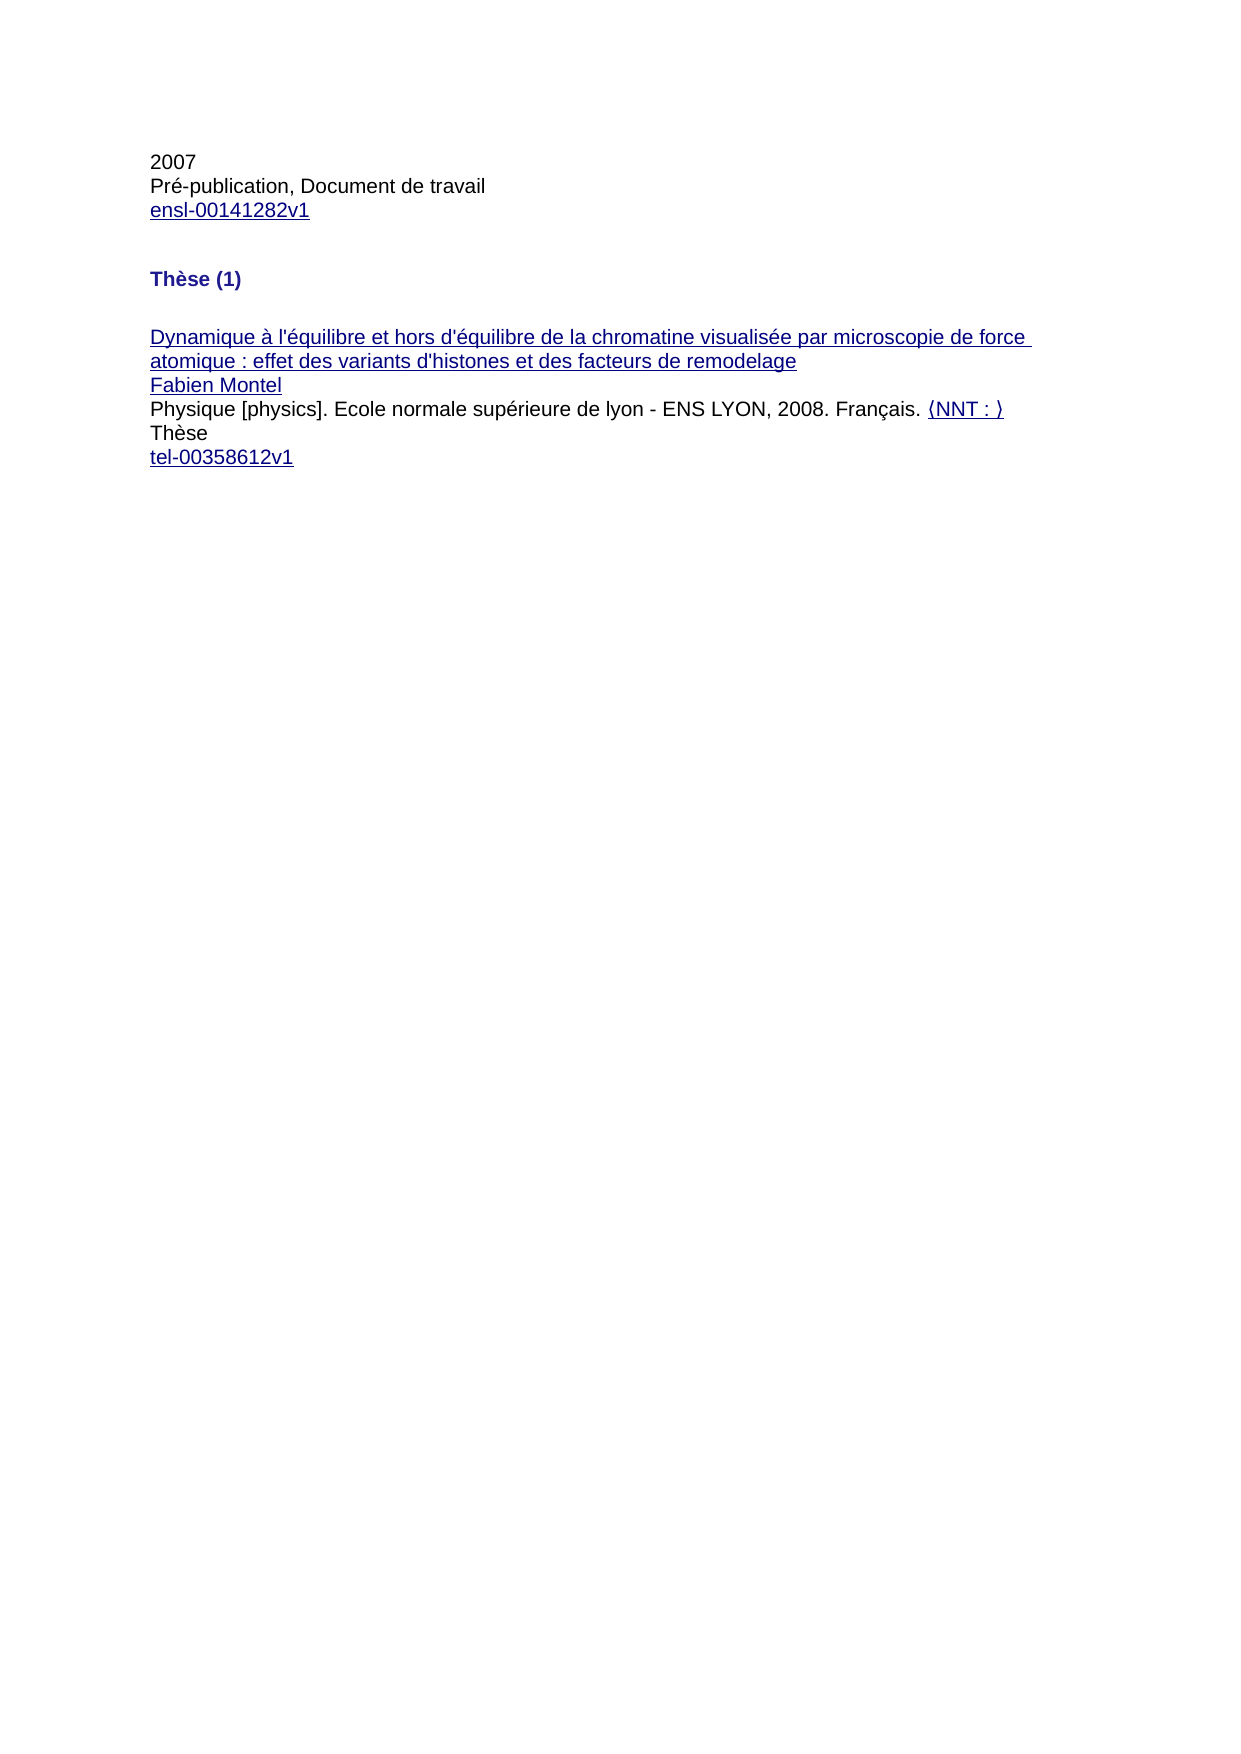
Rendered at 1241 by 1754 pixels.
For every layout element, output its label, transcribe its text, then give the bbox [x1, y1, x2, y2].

table_header Dynamique à l'équilibre et hors d'équilibre de la chromatine visualisée par microscopie de force atomique : effet des variants d'histones et des facteurs de remodelage Fabien Montel Physique [physics]. Ecole normale supérieure de lyon - ENS LYON, 2008. Français. ⟨NNT : ⟩ Thèse tel-00358612v1 [150, 325, 1090, 469]
subtitle Thèse (1) [150, 267, 1090, 291]
table_cell 2007 Pré-publication, Document de travail ensl-00141282v1 [150, 150, 1090, 222]
